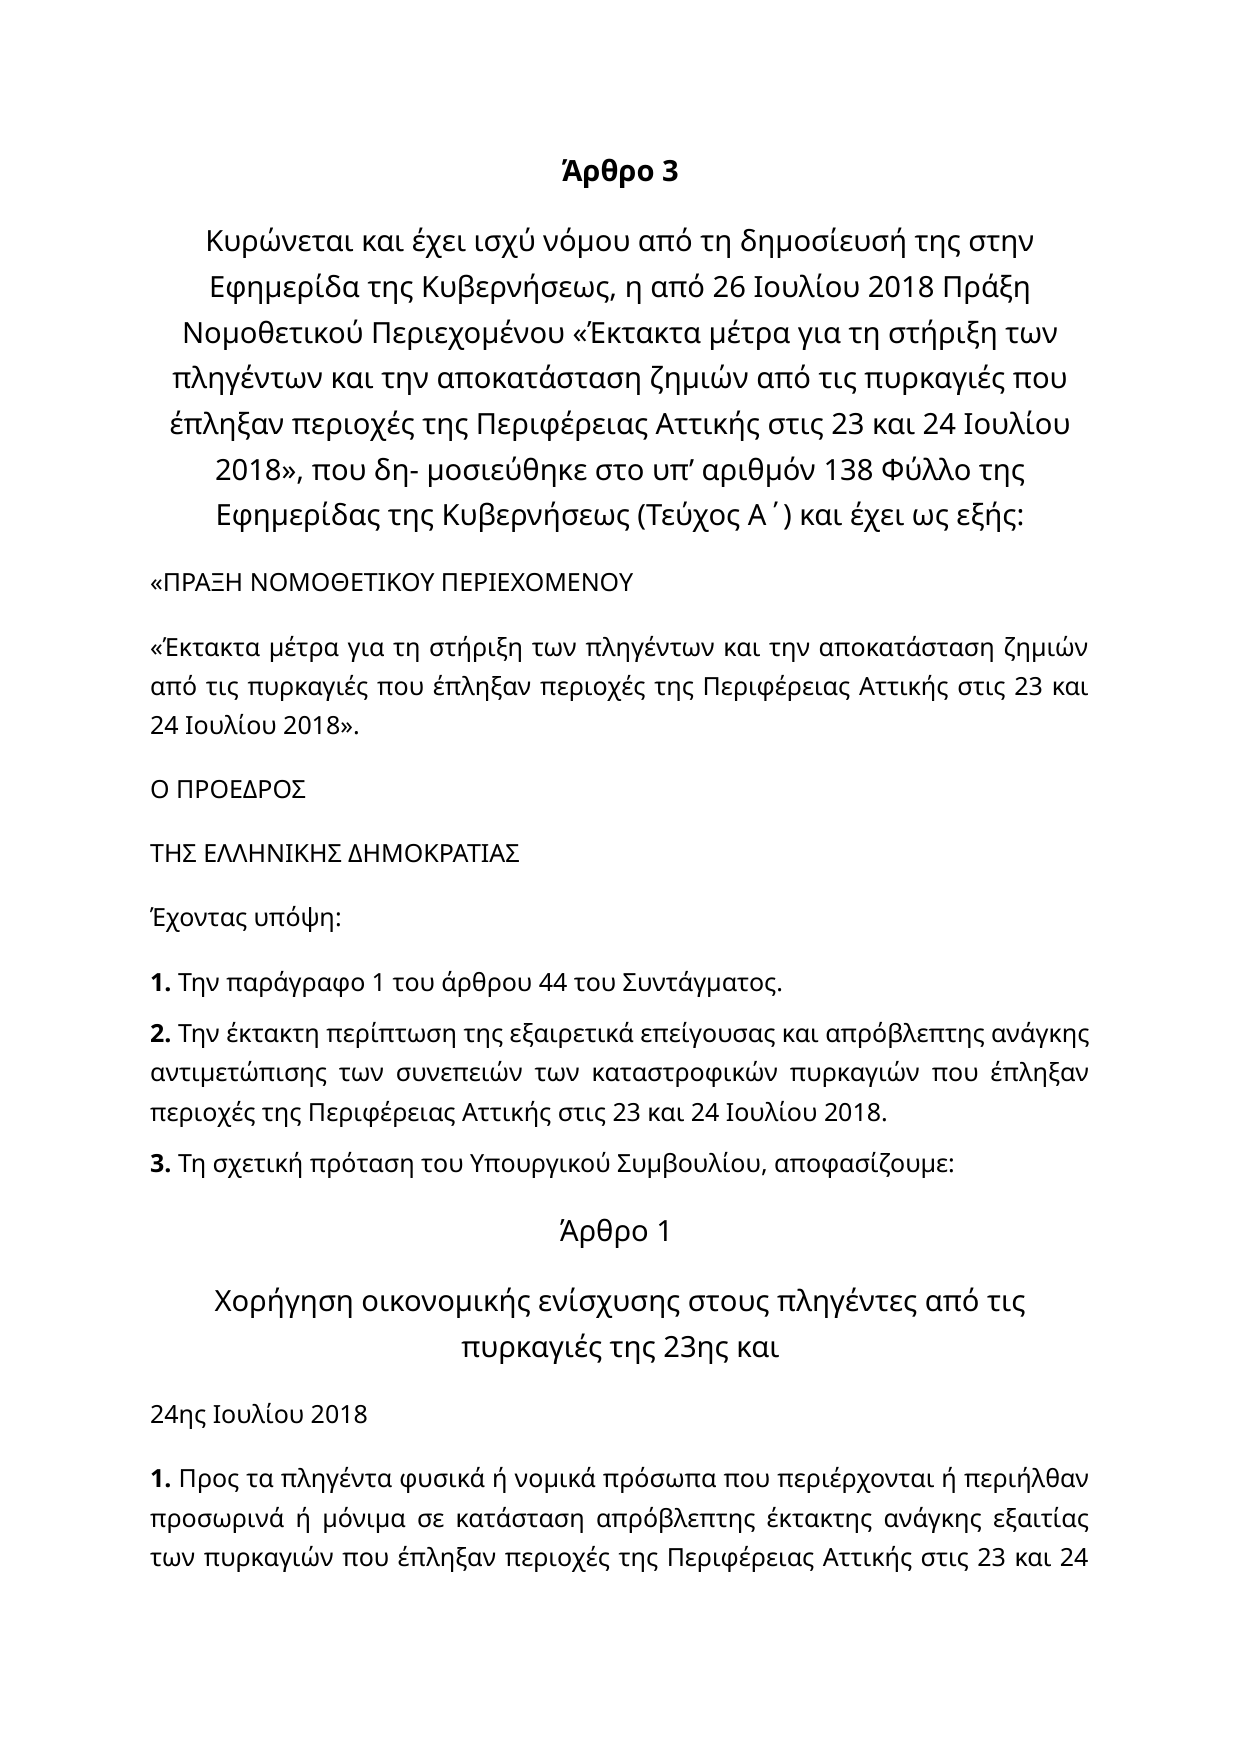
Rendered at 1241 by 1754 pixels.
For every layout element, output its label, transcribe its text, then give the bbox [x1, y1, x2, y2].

text Ο ΠΡΟΕΔΡΟΣ [150, 772, 1090, 806]
text «Έκτακτα μέτρα για τη στήριξη των πληγέντων και την αποκατάσταση ζημιών από τις πυρκαγιές που έπληξαν περιοχές της Περιφέρειας Αττικής στις 23 και 24 Ιουλίου 2018». [150, 629, 1090, 742]
text 1. Προς τα πληγέντα φυσικά ή νομικά πρόσωπα που περιέρχονται ή περιήλθαν προσωρινά ή μόνιμα σε κατάσταση απρόβλεπτης έκτακτης ανάγκης εξαιτίας των πυρκαγιών που έπληξαν περιοχές της Περιφέρειας Αττικής στις 23 και 24 [150, 1461, 1090, 1573]
text «ΠΡΑΞΗ ΝΟΜΟΘΕΤΙΚΟΥ ΠΕΡΙΕΧΟΜΕΝΟΥ [150, 565, 1090, 599]
text 3. Τη σχετική πρόταση του Υπουργικού Συμβουλίου, αποφασίζουμε: [150, 1146, 1090, 1180]
text 1. Την παράγραφο 1 του άρθρου 44 του Συντάγματος. [150, 964, 1090, 998]
text 2. Την έκτακτη περίπτωση της εξαιρετικά επείγουσας και απρόβλεπτης ανάγκης αντιμετώπισης των συνεπειών των καταστροφικών πυρκαγιών που έπληξαν περιοχές της Περιφέρειας Αττικής στις 23 και 24 Ιουλίου 2018. [150, 1016, 1090, 1128]
text ΤΗΣ ΕΛΛΗΝΙΚΗΣ ΔΗΜΟΚΡΑΤΙΑΣ [150, 836, 1090, 870]
subtitle Άρθρο 1 [150, 1210, 1090, 1250]
subtitle Κυρώνεται και έχει ισχύ νόμου από τη δημοσίευσή της στην Εφημερίδα της Κυβερνήσεως, η από 26 Ιουλίου 2018 Πράξη Νομοθετικού Περιεχομένου «Έκτακτα μέτρα για τη στήριξη των πληγέντων και την αποκατάσταση ζημιών από τις πυρκαγιές που έπληξαν περιοχές της Περιφέρειας Αττικής στις 23 και 24 Ιουλίου 2018», που δη- μοσιεύθηκε στο υπ’ αριθμόν 138 Φύλλο της Εφημερίδας της Κυβερνήσεως (Τεύχος Α΄) και έχει ως εξής: [150, 221, 1090, 534]
text 24ης Ιουλίου 2018 [150, 1397, 1090, 1431]
subtitle Χορήγηση οικονομικής ενίσχυσης στους πληγέντες από τις πυρκαγιές της 23ης και [150, 1281, 1090, 1366]
subtitle Άρθρο 3 [150, 150, 1090, 190]
text Έχοντας υπόψη: [150, 900, 1090, 934]
